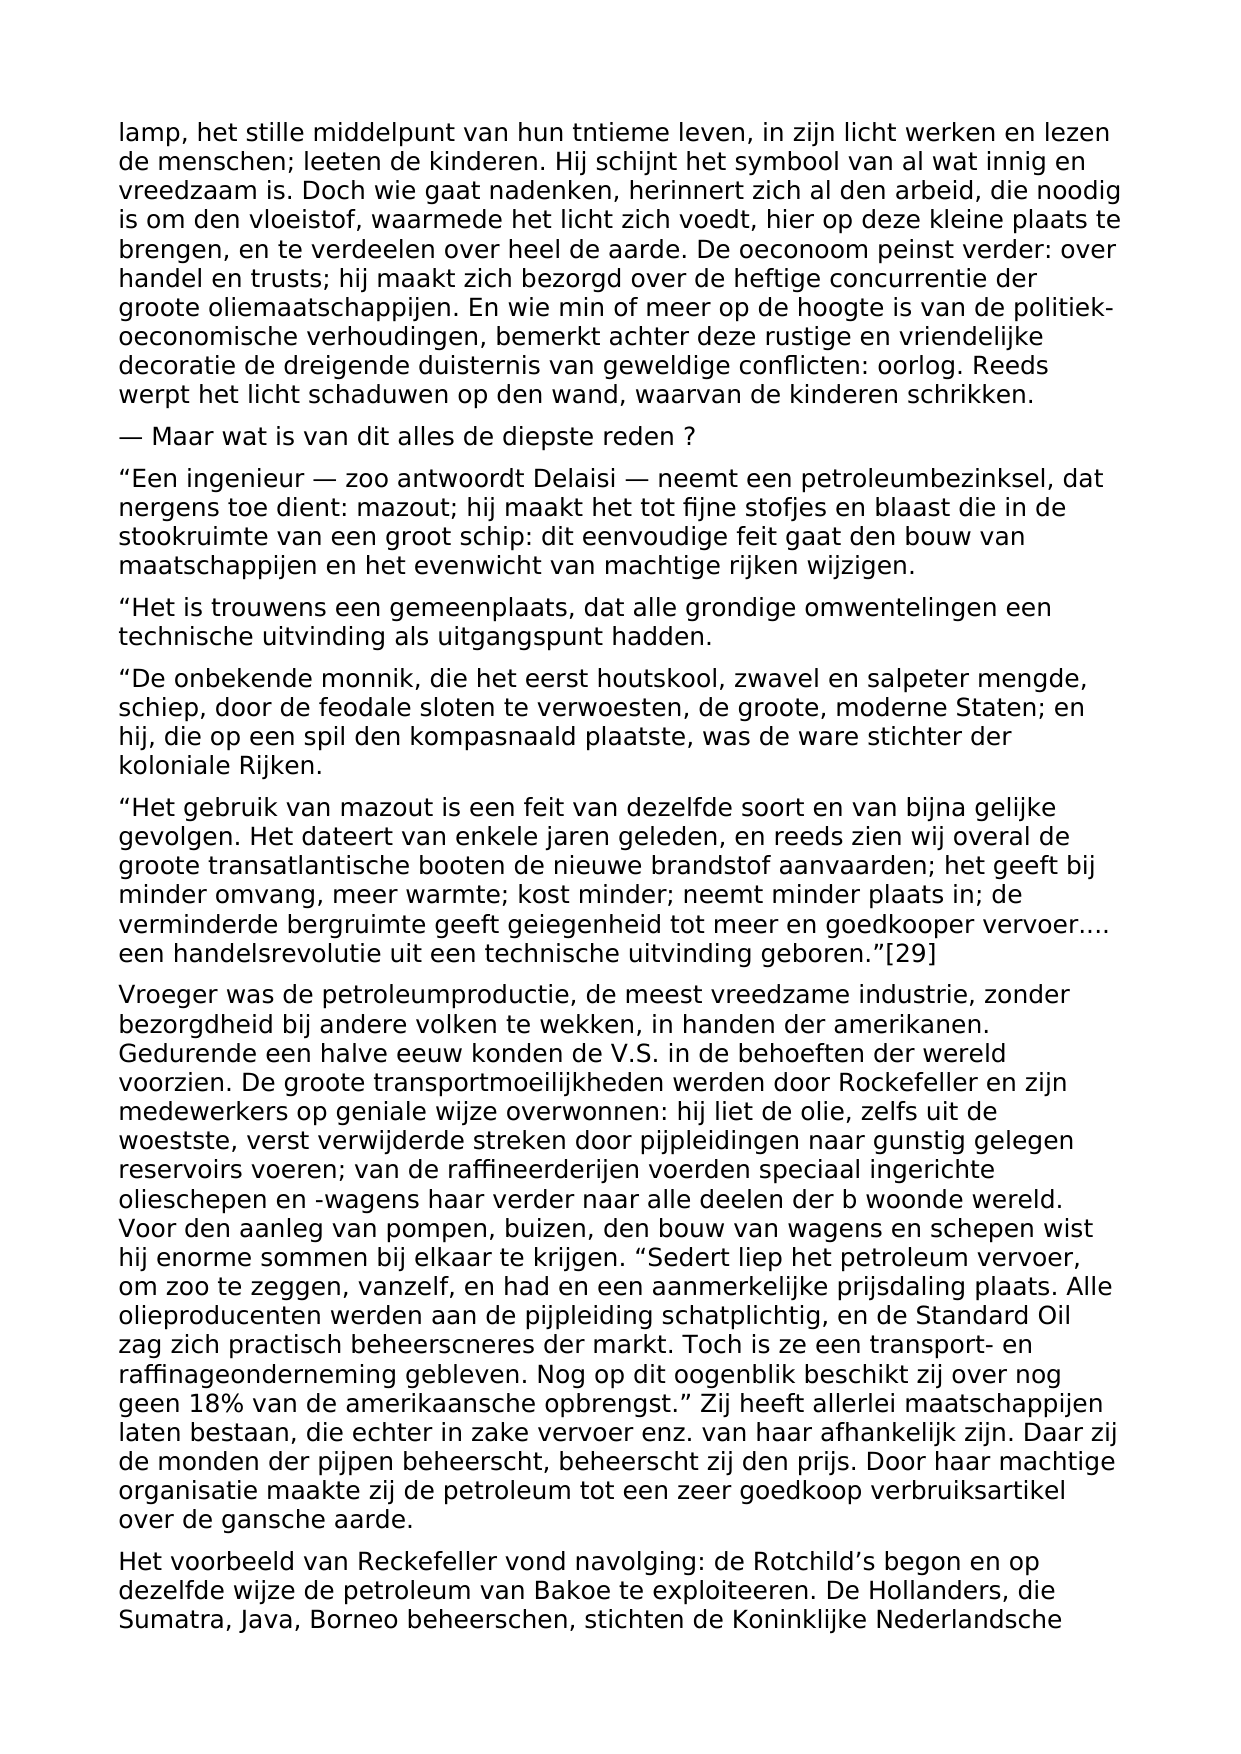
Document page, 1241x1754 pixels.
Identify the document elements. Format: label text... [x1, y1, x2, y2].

text Vroeger was de petroleumproductie, de meest vreedzame industrie, zonder bezorgdheid bij andere volken te wekken, in handen der amerikanen. Gedurende een halve eeuw konden de V.S. in de behoeften der wereld voorzien. De groote transportmoeilijkheden werden door Rockefeller en zijn medewerkers op geniale wijze overwonnen: hij liet de olie, zelfs uit de woestste, verst verwijderde streken door pijpleidingen naar gunstig gelegen reservoirs voeren; van de raffineerderijen voerden speciaal ingerichte olieschepen en -wagens haar verder naar alle deelen der b woonde wereld. Voor den aanleg van pompen, buizen, den bouw van wagens en schepen wist hij enorme sommen bij elkaar te krijgen. “Sedert liep het petroleum vervoer, om zoo te zeggen, vanzelf, en had en een aanmerkelijke prijsdaling plaats. Alle olieproducenten werden aan de pijpleiding schatplichtig, en de Standard Oil zag zich practisch beheerscneres der markt. Toch is ze een transport- en raffinageonderneming gebleven. Nog op dit oogenblik beschikt zij over nog geen 18% van de amerikaansche opbrengst.” Zij heeft allerlei maatschappijen laten bestaan, die echter in zake vervoer enz. van haar afhankelijk zijn. Daar zij de monden der pijpen beheerscht, beheerscht zij den prijs. Door haar machtige organisatie maakte zij de petroleum tot een zeer goedkoop verbruiksartikel over de gansche aarde. [118, 981, 1122, 1535]
text “Het gebruik van mazout is een feit van dezelfde soort en van bijna gelijke gevolgen. Het dateert van enkele jaren geleden, en reeds zien wij overal de groote transatlantische booten de nieuwe brandstof aanvaarden; het geeft bij minder omvang, meer warmte; kost minder; neemt minder plaats in; de verminderde bergruimte geeft geiegenheid tot meer en goedkooper vervoer.... een handelsrevolutie uit een technische uitvinding geboren.”[29] [118, 793, 1122, 968]
text “De onbekende monnik, die het eerst houtskool, zwavel en salpeter mengde, schiep, door de feodale sloten te verwoesten, de groote, moderne Staten; en hij, die op een spil den kompasnaald plaatste, was de ware stichter der koloniale Rijken. [118, 664, 1122, 781]
text — Maar wat is van dit alles de diepste reden ? [118, 422, 1122, 451]
text “Het is trouwens een gemeenplaats, dat alle grondige omwentelingen een technische uitvinding als uitgangspunt hadden. [118, 593, 1122, 651]
text “Een ingenieur — zoo antwoordt Delaisi — neemt een petroleumbezinksel, dat nergens toe dient: mazout; hij maakt het tot fijne stofjes en blaast die in de stookruimte van een groot schip: dit eenvoudige feit gaat den bouw van maatschappijen en het evenwicht van machtige rijken wijzigen. [118, 464, 1122, 581]
text lamp, het stille middelpunt van hun tntieme leven, in zijn licht werken en lezen de menschen; leeten de kinderen. Hij schijnt het symbool van al wat innig en vreedzaam is. Doch wie gaat nadenken, herinnert zich al den arbeid, die noodig is om den vloeistof, waarmede het licht zich voedt, hier op deze kleine plaats te brengen, en te verdeelen over heel de aarde. De oeconoom peinst verder: over handel en trusts; hij maakt zich bezorgd over de heftige concurrentie der groote oliemaatschappijen. En wie min of meer op de hoogte is van de politiek-oeconomische verhoudingen, bemerkt achter deze rustige en vriendelijke decoratie de dreigende duisternis van geweldige conflicten: oorlog. Reeds werpt het licht schaduwen op den wand, waarvan de kinderen schrikken. [118, 118, 1122, 410]
text Het voorbeeld van Reckefeller vond navolging: de Rotchild’s begon en op dezelfde wijze de petroleum van Bakoe te exploiteeren. De Hollanders, die Sumatra, Java, Borneo beheerschen, stichten de Koninklijke Nederlandsche [118, 1547, 1122, 1635]
